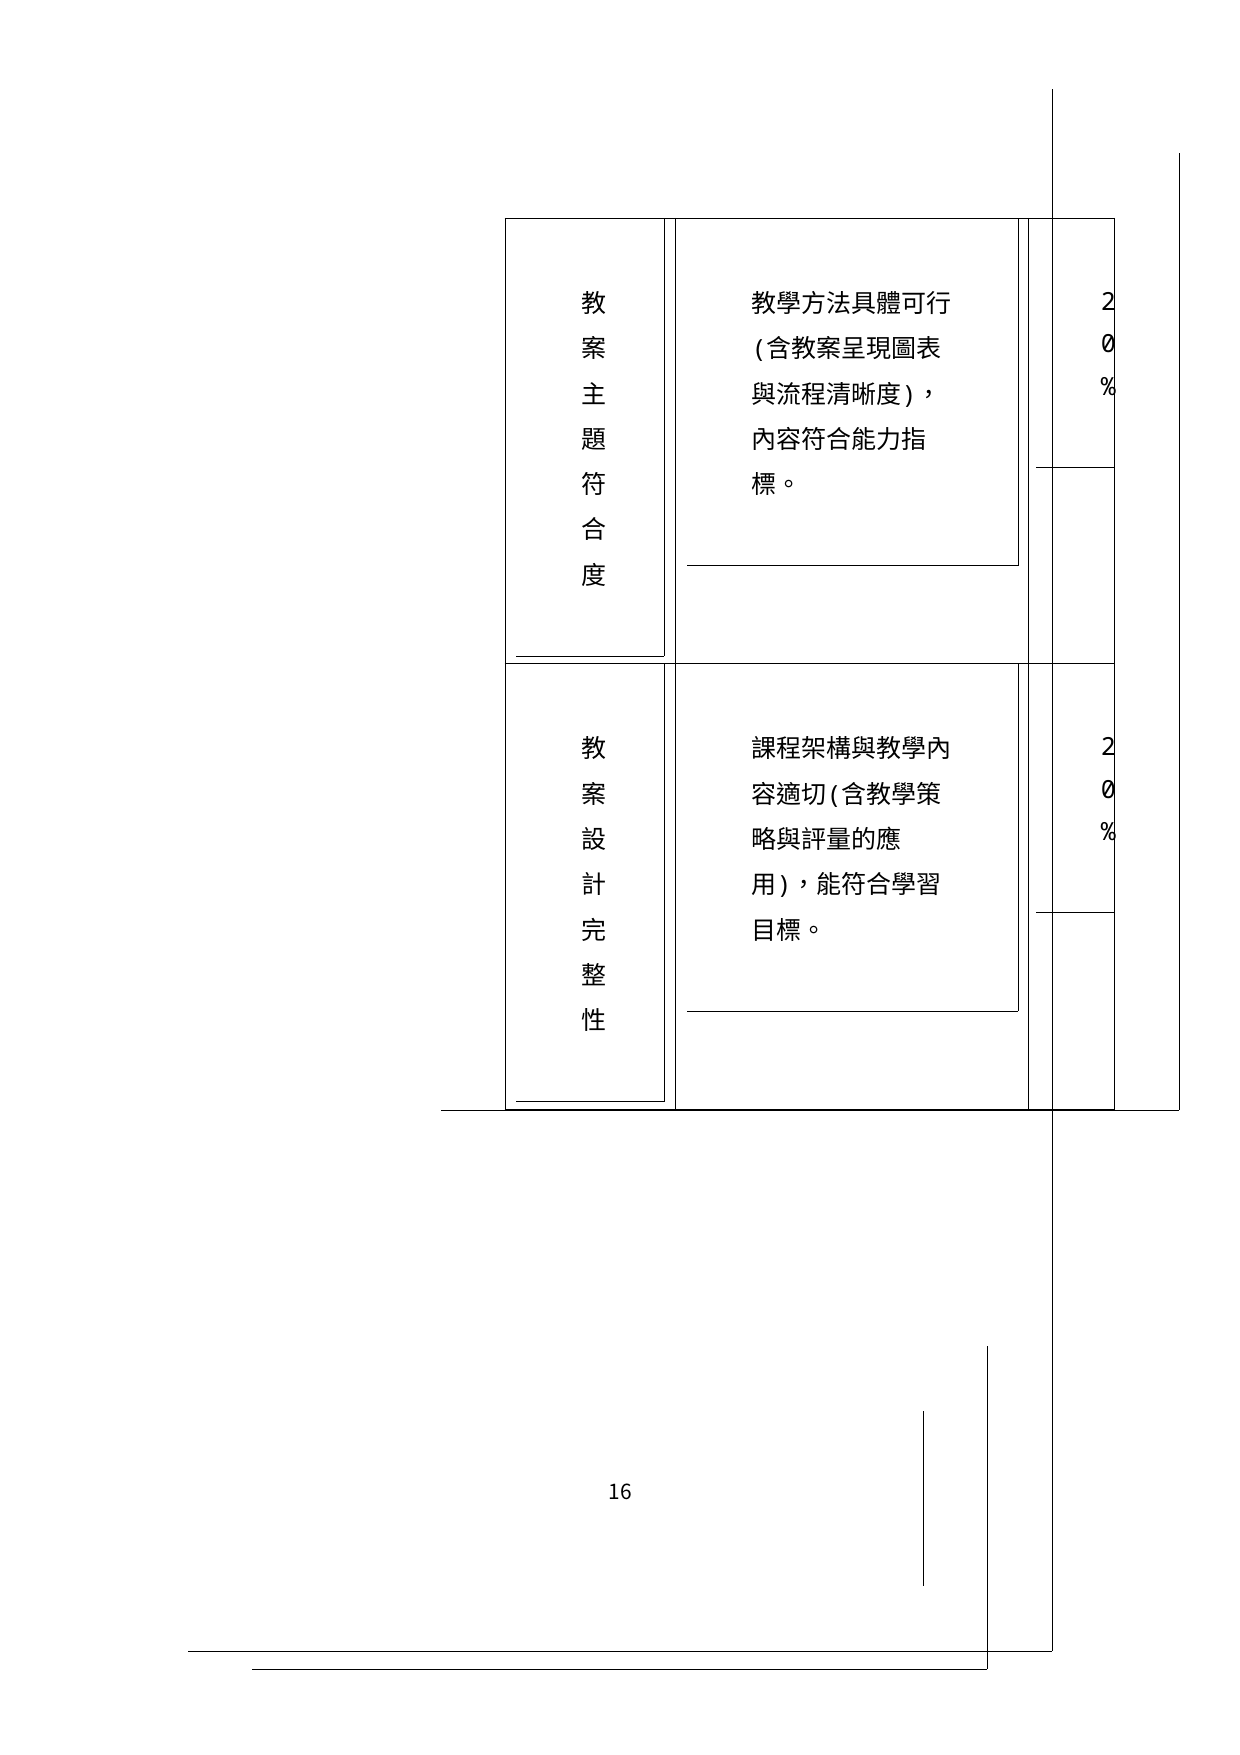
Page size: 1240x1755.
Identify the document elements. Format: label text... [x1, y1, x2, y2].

table_cell [1053, 913, 1114, 1109]
table_cell 教案主題符合度 [506, 219, 675, 663]
table_cell [1053, 468, 1114, 663]
table_cell 20% [1053, 219, 1114, 467]
table_cell [1029, 664, 1052, 1109]
table_cell 教案設計完整性 [506, 664, 675, 1109]
table_cell 教學方法具體可行(含教案呈現圖表與流程清晰度)，內容符合能力指標。 [676, 219, 1028, 663]
table_cell 20% [1053, 664, 1114, 912]
table_cell [1029, 219, 1052, 663]
table_cell 課程架構與教學內容適切(含教學策略與評量的應用)，能符合學習目標。 [676, 664, 1028, 1109]
